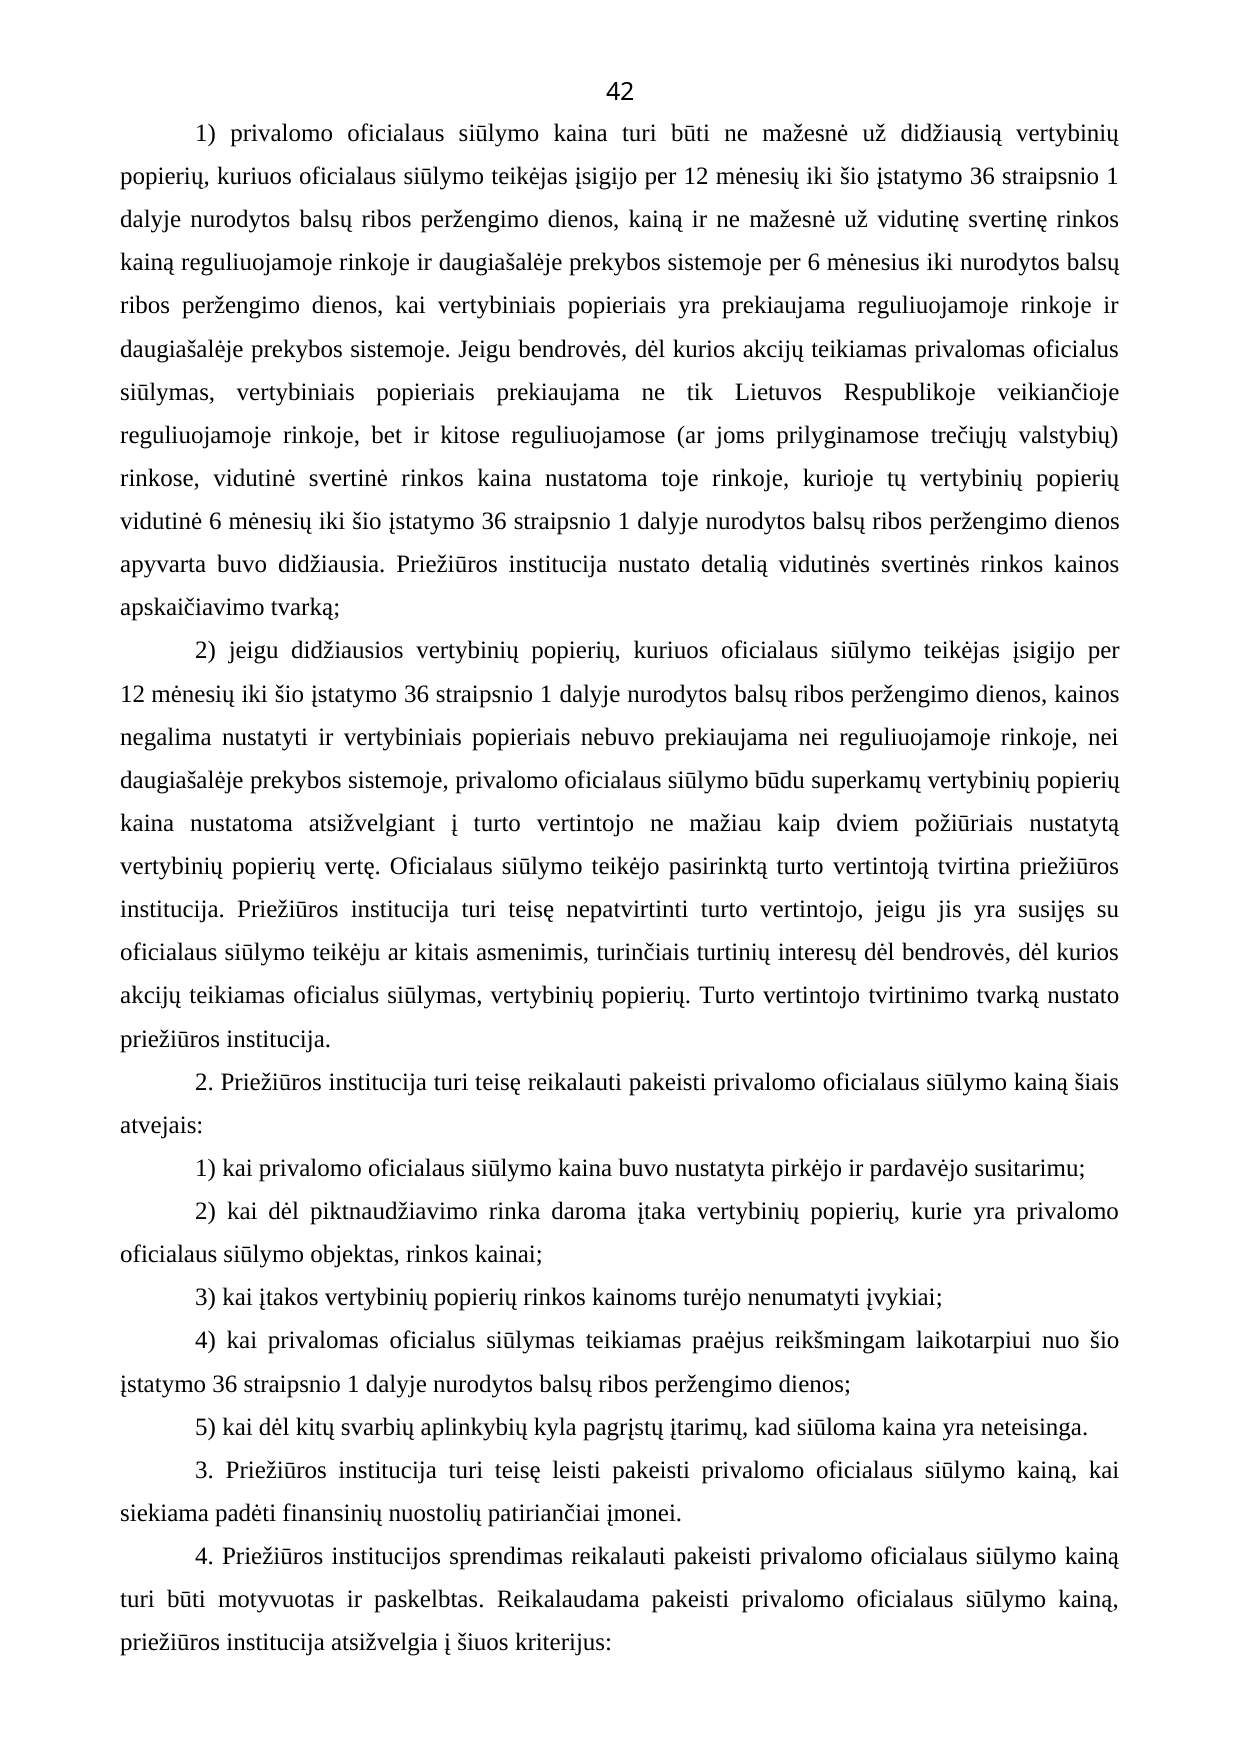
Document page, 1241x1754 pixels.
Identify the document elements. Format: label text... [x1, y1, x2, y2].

text 2. Priežiūros institucija turi teisę reikalauti pakeisti privalomo oficialaus siūlymo kainą šiais atvejais: [120, 1067, 1120, 1139]
text 2) kai dėl piktnaudžiavimo rinka daroma įtaka vertybinių popierių, kurie yra privalomo oficialaus siūlymo objektas, rinkos kainai; [120, 1196, 1120, 1268]
text 3. Priežiūros institucija turi teisę leisti pakeisti privalomo oficialaus siūlymo kainą, kai siekiama padėti finansinių nuostolių patiriančiai įmonei. [120, 1455, 1120, 1527]
text 5) kai dėl kitų svarbių aplinkybių kyla pagrįstų įtarimų, kad siūloma kaina yra neteisinga. [120, 1412, 1120, 1441]
text 1) privalomo oficialaus siūlymo kaina turi būti ne mažesnė už didžiausią vertybinių popierių, kuriuos oficialaus siūlymo teikėjas įsigijo per 12 mėnesių iki šio įstatymo 36 straipsnio 1 dalyje nurodytos balsų ribos peržengimo dienos, kainą ir ne mažesnė už vidutinę svertinę rinkos kainą reguliuojamoje rinkoje ir daugiašalėje prekybos sistemoje per 6 mėnesius iki nurodytos balsų ribos peržengimo dienos, kai vertybiniais popieriais yra prekiaujama reguliuojamoje rinkoje ir daugiašalėje prekybos sistemoje. Jeigu bendrovės, dėl kurios akcijų teikiamas privalomas oficialus siūlymas, vertybiniais popieriais prekiaujama ne tik Lietuvos Respublikoje veikiančioje reguliuojamoje rinkoje, bet ir kitose reguliuojamose (ar joms prilyginamose trečiųjų valstybių) rinkose, vidutinė svertinė rinkos kaina nustatoma toje rinkoje, kurioje tų vertybinių popierių vidutinė 6 mėnesių iki šio įstatymo 36 straipsnio 1 dalyje nurodytos balsų ribos peržengimo dienos apyvarta buvo didžiausia. Priežiūros institucija nustato detalią vidutinės svertinės rinkos kainos apskaičiavimo tvarką; [120, 118, 1120, 621]
text 1) kai privalomo oficialaus siūlymo kaina buvo nustatyta pirkėjo ir pardavėjo susitarimu; [120, 1153, 1120, 1182]
text 4. Priežiūros institucijos sprendimas reikalauti pakeisti privalomo oficialaus siūlymo kainą turi būti motyvuotas ir paskelbtas. Reikalaudama pakeisti privalomo oficialaus siūlymo kainą, priežiūros institucija atsižvelgia į šiuos kriterijus: [120, 1541, 1120, 1656]
text 2) jeigu didžiausios vertybinių popierių, kuriuos oficialaus siūlymo teikėjas įsigijo per 12 mėnesių iki šio įstatymo 36 straipsnio 1 dalyje nurodytos balsų ribos peržengimo dienos, kainos negalima nustatyti ir vertybiniais popieriais nebuvo prekiaujama nei reguliuojamoje rinkoje, nei daugiašalėje prekybos sistemoje, privalomo oficialaus siūlymo būdu superkamų vertybinių popierių kaina nustatoma atsižvelgiant į turto vertintojo ne mažiau kaip dviem požiūriais nustatytą vertybinių popierių vertę. Oficialaus siūlymo teikėjo pasirinktą turto vertintoją tvirtina priežiūros institucija. Priežiūros institucija turi teisę nepatvirtinti turto vertintojo, jeigu jis yra susijęs su oficialaus siūlymo teikėju ar kitais asmenimis, turinčiais turtinių interesų dėl bendrovės, dėl kurios akcijų teikiamas oficialus siūlymas, vertybinių popierių. Turto vertintojo tvirtinimo tvarką nustato priežiūros institucija. [120, 636, 1120, 1052]
text 3) kai įtakos vertybinių popierių rinkos kainoms turėjo nenumatyti įvykiai; [120, 1282, 1120, 1311]
text 4) kai privalomas oficialus siūlymas teikiamas praėjus reikšmingam laikotarpiui nuo šio įstatymo 36 straipsnio 1 dalyje nurodytos balsų ribos peržengimo dienos; [120, 1326, 1120, 1397]
